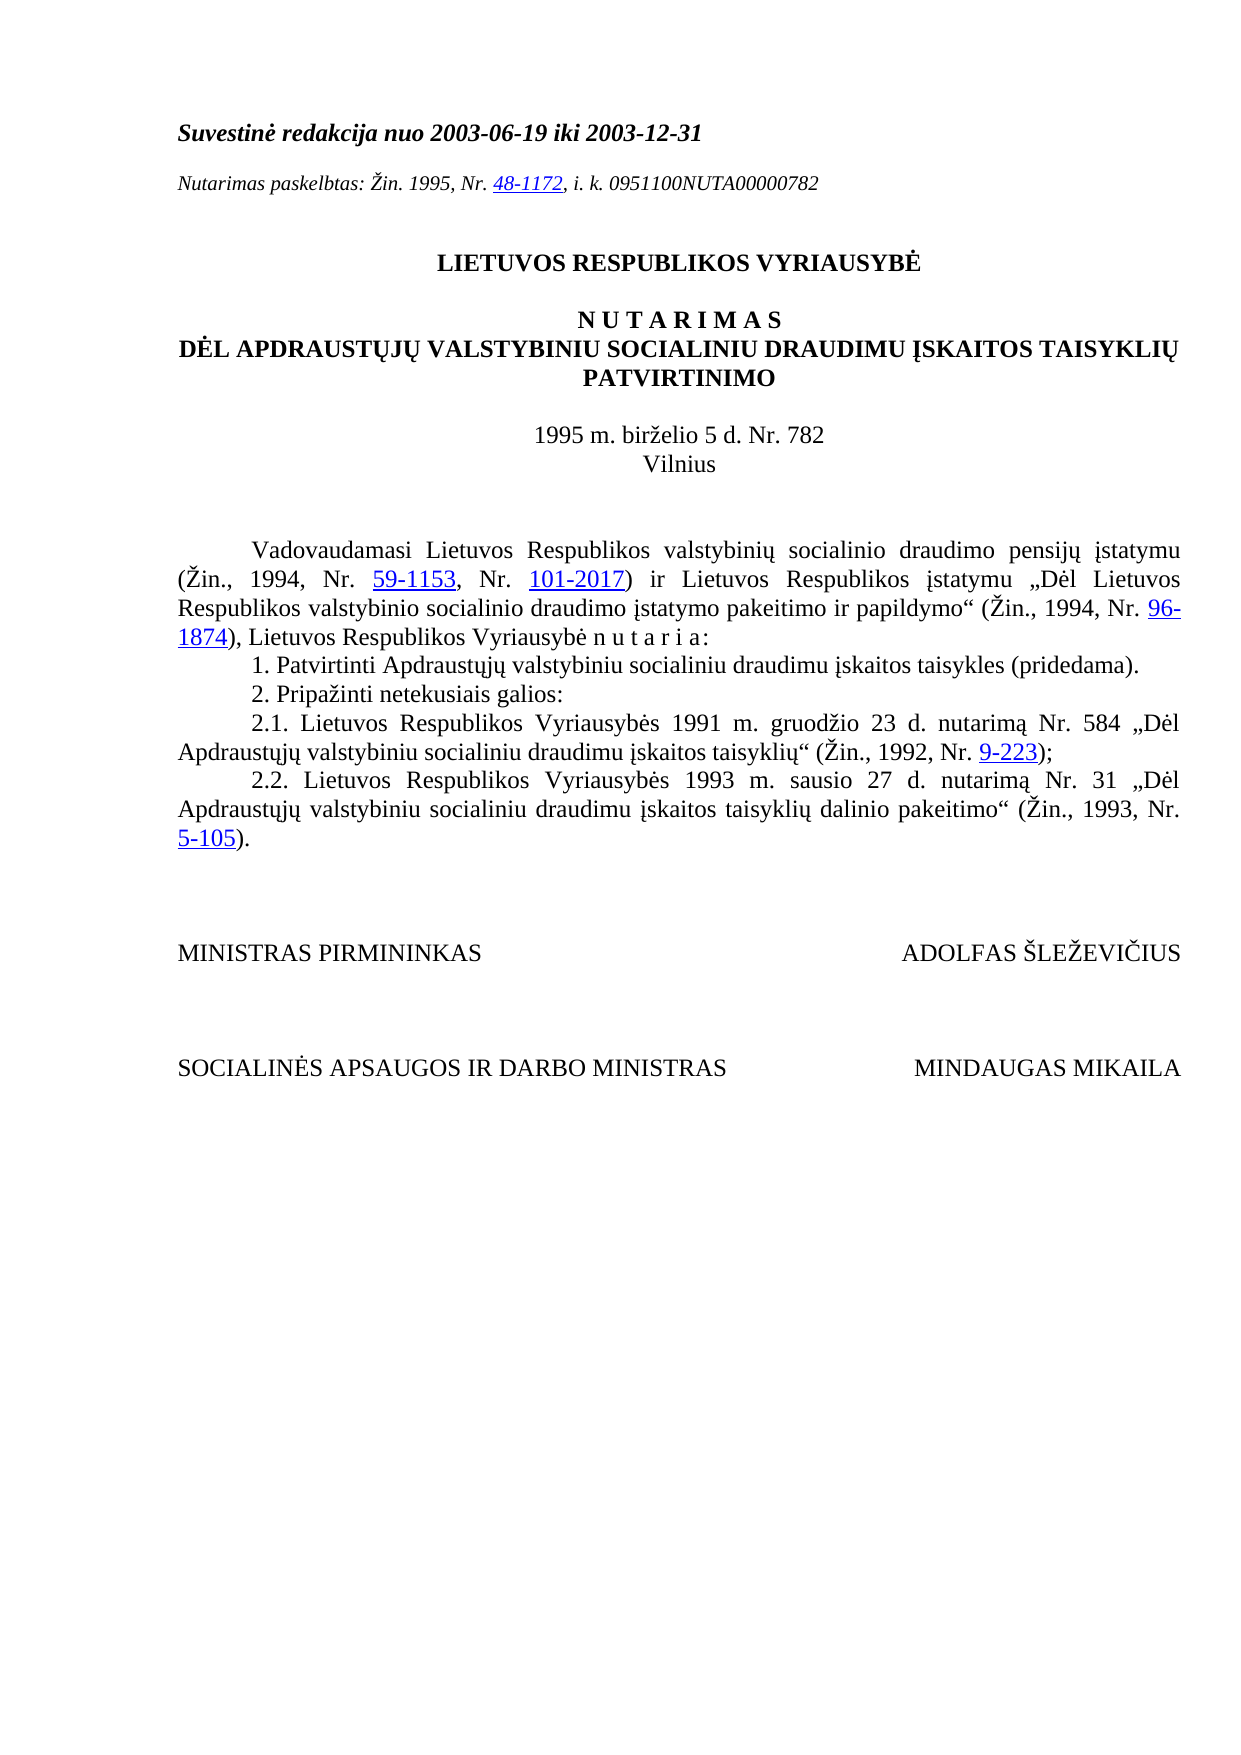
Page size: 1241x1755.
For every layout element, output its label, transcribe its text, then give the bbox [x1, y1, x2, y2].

text Suvestinė redakcija nuo 2003-06-19 iki 2003-12-31 [177, 118, 1181, 147]
text Vadovaudamasi Lietuvos Respublikos valstybinių socialinio draudimo pensijų įstatymu (Žin., 1994, Nr. 59-1153, Nr. 101-2017) ir Lietuvos Respublikos įstatymu „Dėl Lietuvos Respublikos valstybinio socialinio draudimo įstatymo pakeitimo ir papildymo“ (Žin., 1994, Nr. 96-1874), Lietuvos Respublikos Vyriausybė nutaria: [177, 535, 1181, 650]
text MINISTRAS PIRMININKAS ADOLFAS ŠLEŽEVIČIUS [177, 938, 1181, 967]
text 1. Patvirtinti Apdraustųjų valstybiniu socialiniu draudimu įskaitos taisykles (pridedama). [177, 650, 1181, 679]
text DĖL APDRAUSTŲJŲ VALSTYBINIU SOCIALINIU DRAUDIMU ĮSKAITOS TAISYKLIŲ PATVIRTINIMO [177, 334, 1181, 392]
text LIETUVOS RESPUBLIKOS VYRIAUSYBĖ [177, 248, 1181, 277]
text 2.2. Lietuvos Respublikos Vyriausybės 1993 m. sausio 27 d. nutarimą Nr. 31 „Dėl Apdraustųjų valstybiniu socialiniu draudimu įskaitos taisyklių dalinio pakeitimo“ (Žin., 1993, Nr. 5-105). [177, 765, 1181, 852]
text Vilnius [177, 449, 1181, 478]
text 2.1. Lietuvos Respublikos Vyriausybės 1991 m. gruodžio 23 d. nutarimą Nr. 584 „Dėl Apdraustųjų valstybiniu socialiniu draudimu įskaitos taisyklių“ (Žin., 1992, Nr. 9-223); [177, 708, 1181, 765]
text SOCIALINĖS APSAUGOS IR DARBO MINISTRAS MINDAUGAS MIKAILA [177, 1053, 1181, 1082]
text 1995 m. birželio 5 d. Nr. 782 [177, 420, 1181, 449]
text Nutarimas paskelbtas: Žin. 1995, Nr. 48-1172, i. k. 0951100NUTA00000782 [177, 171, 1181, 195]
text 2. Pripažinti netekusiais galios: [177, 679, 1181, 708]
text N U T A R I M A S [177, 305, 1181, 334]
